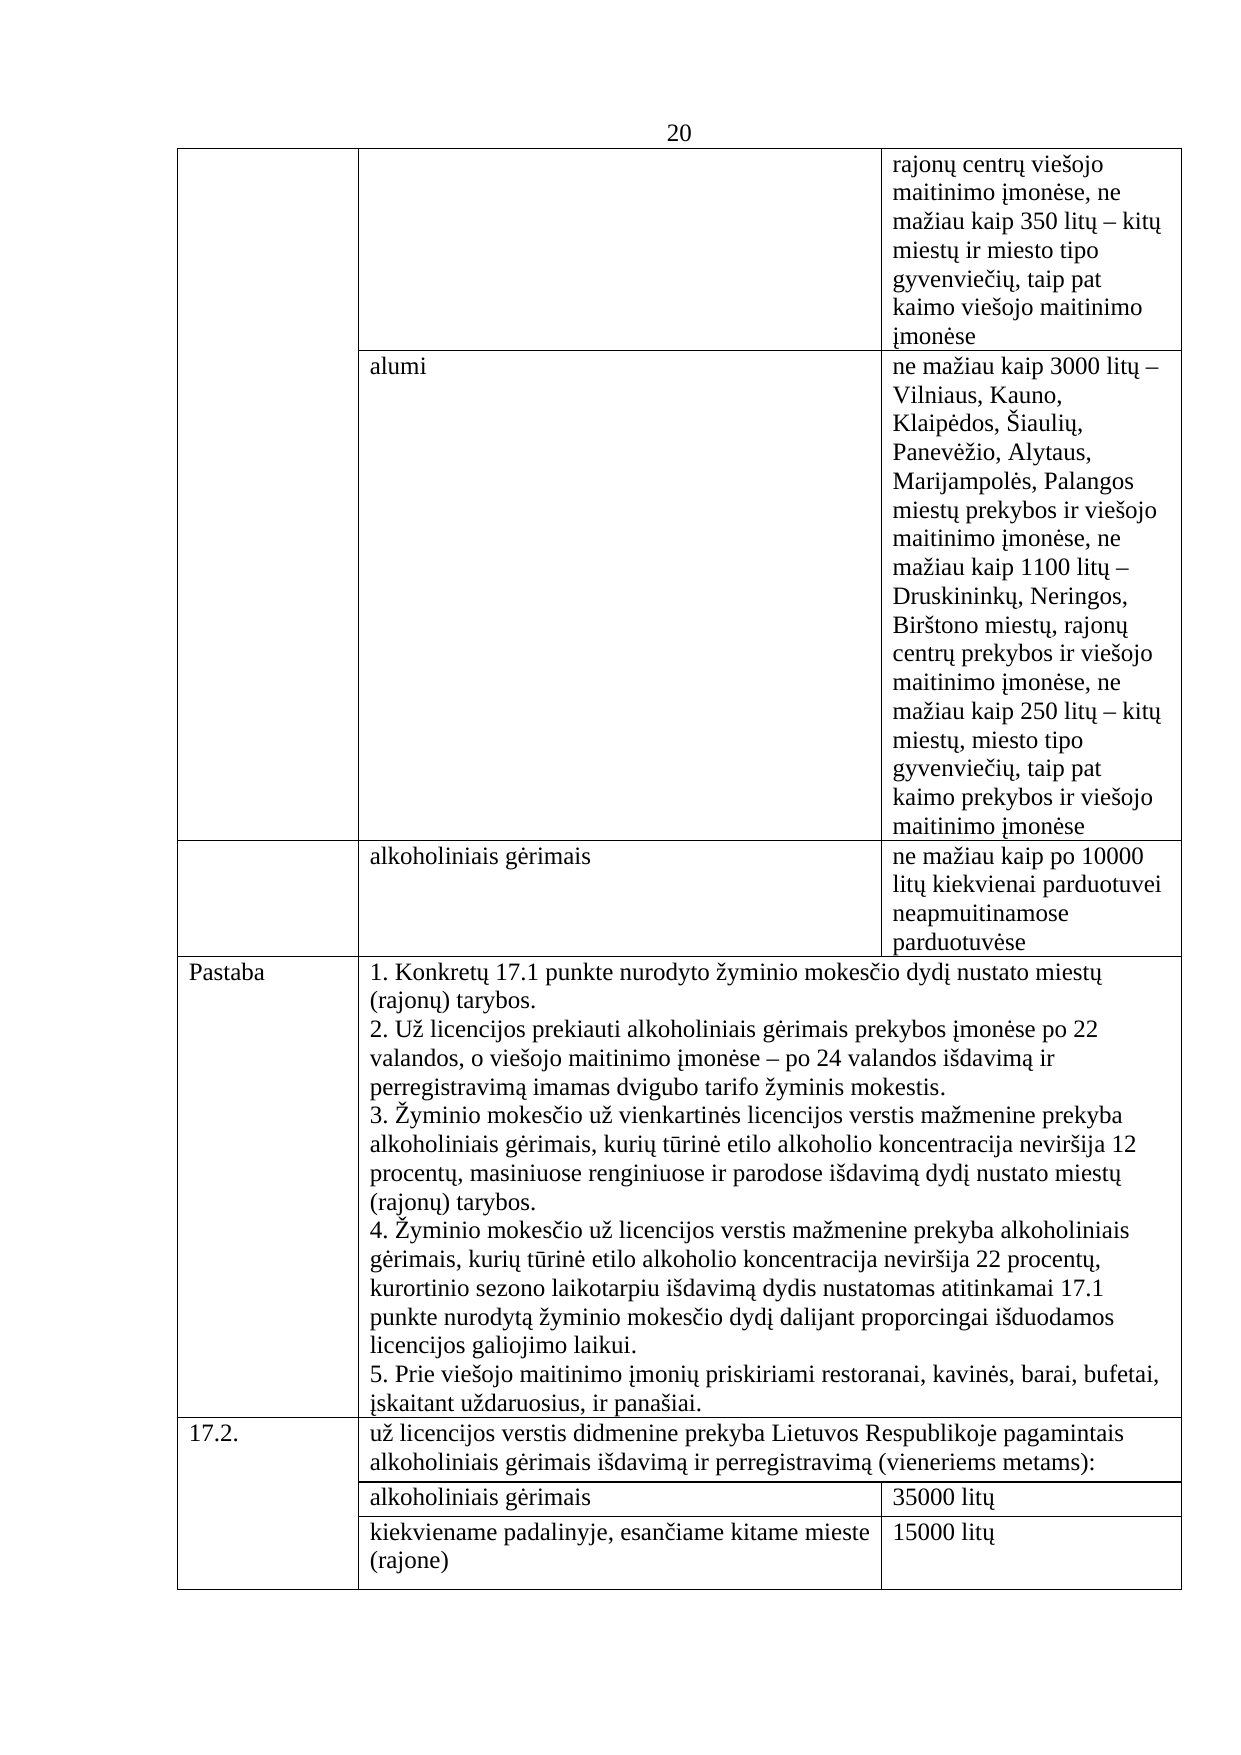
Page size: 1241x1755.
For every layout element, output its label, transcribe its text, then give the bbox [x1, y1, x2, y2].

table_cell 35000 litų [882, 1483, 1181, 1516]
table_cell [359, 149, 881, 350]
table_cell Pastaba [178, 957, 358, 1417]
table_cell ne mažiau kaip po 10000 litų kiekvienai parduotuvei neapmuitinamose parduotuvėse [882, 841, 1181, 956]
table_cell alkoholiniais gėrimais [359, 841, 881, 956]
table_cell [178, 841, 358, 956]
table_cell alkoholiniais gėrimais [359, 1483, 881, 1516]
table_cell ne mažiau kaip 3000 litų – Vilniaus, Kauno, Klaipėdos, Šiaulių, Panevėžio, Alytaus, Marijampolės, Palangos miestų prekybos ir viešojo maitinimo įmonėse, ne mažiau kaip 1100 litų –Druskininkų, Neringos, Birštono miestų, rajonų centrų prekybos ir viešojo maitinimo įmonėse, ne mažiau kaip 250 litų – kitų miestų, miesto tipo gyvenviečių, taip pat kaimo prekybos ir viešojo maitinimo įmonėse [882, 351, 1181, 840]
table_cell [178, 149, 358, 840]
table_cell rajonų centrų viešojo maitinimo įmonėse, ne mažiau kaip 350 litų – kitų miestų ir miesto tipo gyvenviečių, taip pat kaimo viešojo maitinimo įmonėse [882, 149, 1181, 350]
table_cell 17.2. [178, 1418, 358, 1588]
table_cell už licencijos verstis didmenine prekyba Lietuvos Respublikoje pagamintais alkoholiniais gėrimais išdavimą ir perregistravimą (vieneriems metams): [359, 1418, 1181, 1481]
table_cell 15000 litų [882, 1517, 1181, 1588]
table_cell alumi [359, 351, 881, 840]
table_cell 1. Konkretų 17.1 punkte nurodyto žyminio mokesčio dydį nustato miestų (rajonų) tarybos. 2. Už licencijos prekiauti alkoholiniais gėrimais prekybos įmonėse po 22 valandos, o viešojo maitinimo įmonėse – po 24 valandos išdavimą ir perregistravimą imamas dvigubo tarifo žyminis mokestis. 3. Žyminio mokesčio už vienkartinės licencijos verstis mažmenine prekyba alkoholiniais gėrimais, kurių tūrinė etilo alkoholio koncentracija neviršija 12 procentų, masiniuose renginiuose ir parodose išdavimą dydį nustato miestų (rajonų) tarybos. 4. Žyminio mokesčio už licencijos verstis mažmenine prekyba alkoholiniais gėrimais, kurių tūrinė etilo alkoholio koncentracija neviršija 22 procentų, kurortinio sezono laikotarpiu išdavimą dydis nustatomas atitinkamai 17.1 punkte nurodytą žyminio mokesčio dydį dalijant proporcingai išduodamos licencijos galiojimo laikui. 5. Prie viešojo maitinimo įmonių priskiriami restoranai, kavinės, barai, bufetai, įskaitant uždaruosius, ir panašiai. [359, 957, 1181, 1417]
table_cell kiekviename padalinyje, esančiame kitame mieste (rajone) [359, 1517, 881, 1588]
